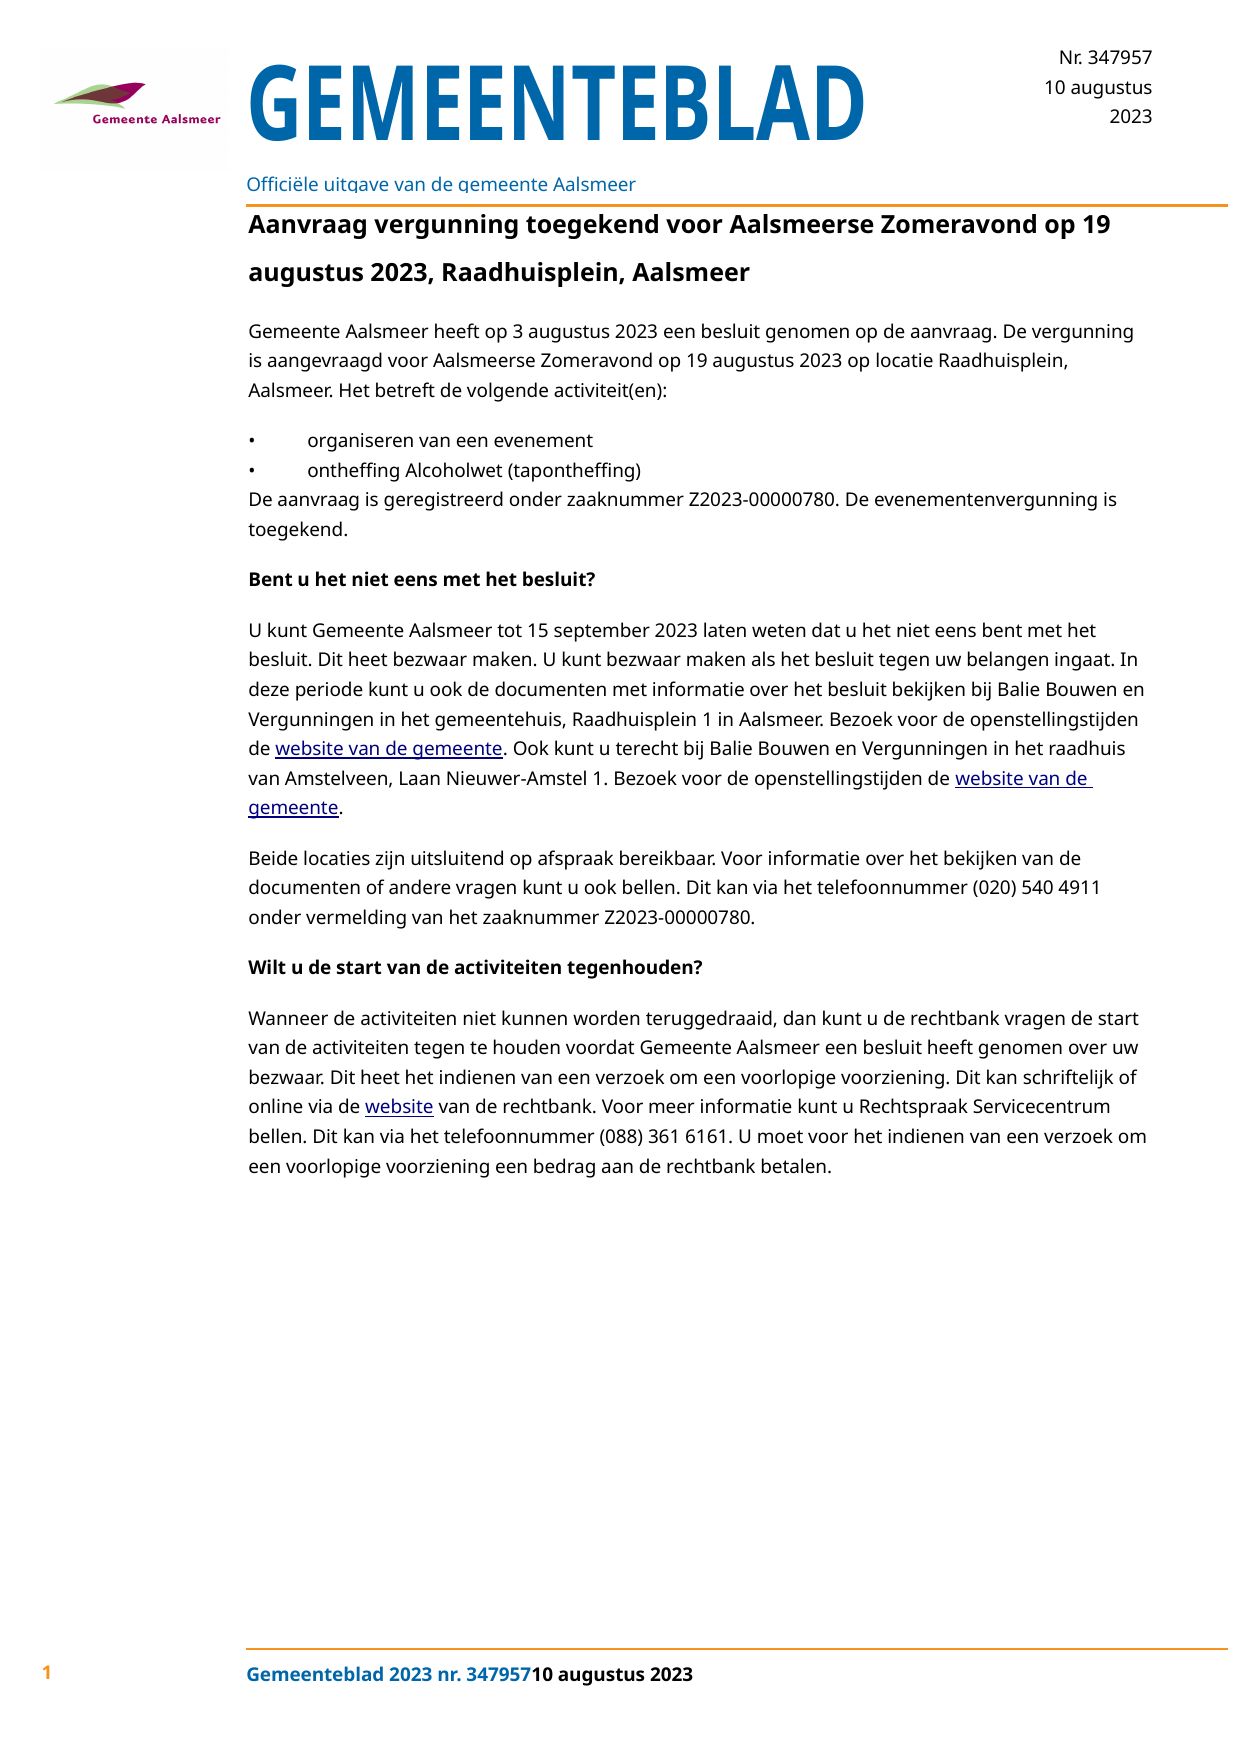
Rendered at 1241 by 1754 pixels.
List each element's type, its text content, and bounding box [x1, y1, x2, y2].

picture [41, 47, 231, 172]
text Beide locaties zijn uitsluitend op afspraak bereikbaar. Voor informatie over het bekijken van de documenten of andere vragen kunt u ook bellen. Dit kan via het telefoonnummer (020) 540 4911 onder vermelding van het zaaknummer Z2023-00000780. [248, 845, 1152, 930]
text U kunt Gemeente Aalsmeer tot 15 september 2023 laten weten dat u het niet eens bent met het besluit. Dit heet bezwaar maken. U kunt bezwaar maken als het besluit tegen uw belangen ingaat. In deze periode kunt u ook de documenten met informatie over het besluit bekijken bij Balie Bouwen en Vergunningen in het gemeentehuis, Raadhuisplein 1 in Aalsmeer. Bezoek voor de openstellingstijden de website van de gemeente. Ook kunt u terecht bij Balie Bouwen en Vergunningen in het raadhuis van Amstelveen, Laan Nieuwer-Amstel 1. Bezoek voor de openstellingstijden de website van de gemeente. [248, 617, 1152, 820]
text De aanvraag is geregistreerd onder zaaknummer Z2023-00000780. De evenementenvergunning is toegekend. [248, 487, 1152, 542]
text Wilt u de start van de activiteiten tegenhouden? [248, 954, 1152, 980]
list ontheffing Alcoholwet (tapontheffing) [248, 457, 1152, 483]
list organiseren van een evenement [248, 427, 1152, 453]
text Bent u het niet eens met het besluit? [248, 567, 1152, 592]
text Wanneer de activiteiten niet kunnen worden teruggedraaid, dan kunt u de rechtbank vragen de start van de activiteiten tegen te houden voordat Gemeente Aalsmeer een besluit heeft genomen over uw bezwaar. Dit heet het indienen van een verzoek om een voorlopige voorziening. Dit kan schriftelijk of online via de website van de rechtbank. Voor meer informatie kunt u Rechtspraak Servicecentrum bellen. Dit kan via het telefoonnummer (088) 361 6161. U moet voor het indienen van een verzoek om een voorlopige voorziening een bedrag aan de rechtbank betalen. [248, 1005, 1152, 1179]
text Gemeente Aalsmeer heeft op 3 augustus 2023 een besluit genomen op de aanvraag. De vergunning is aangevraagd voor Aalsmeerse Zomeravond op 19 augustus 2023 op locatie Raadhuisplein, Aalsmeer. Het betreft de volgende activiteit(en): [248, 318, 1152, 403]
text Aanvraag vergunning toegekend voor Aalsmeerse Zomeravond op 19 augustus 2023, Raadhuisplein, Aalsmeer [248, 207, 1152, 288]
